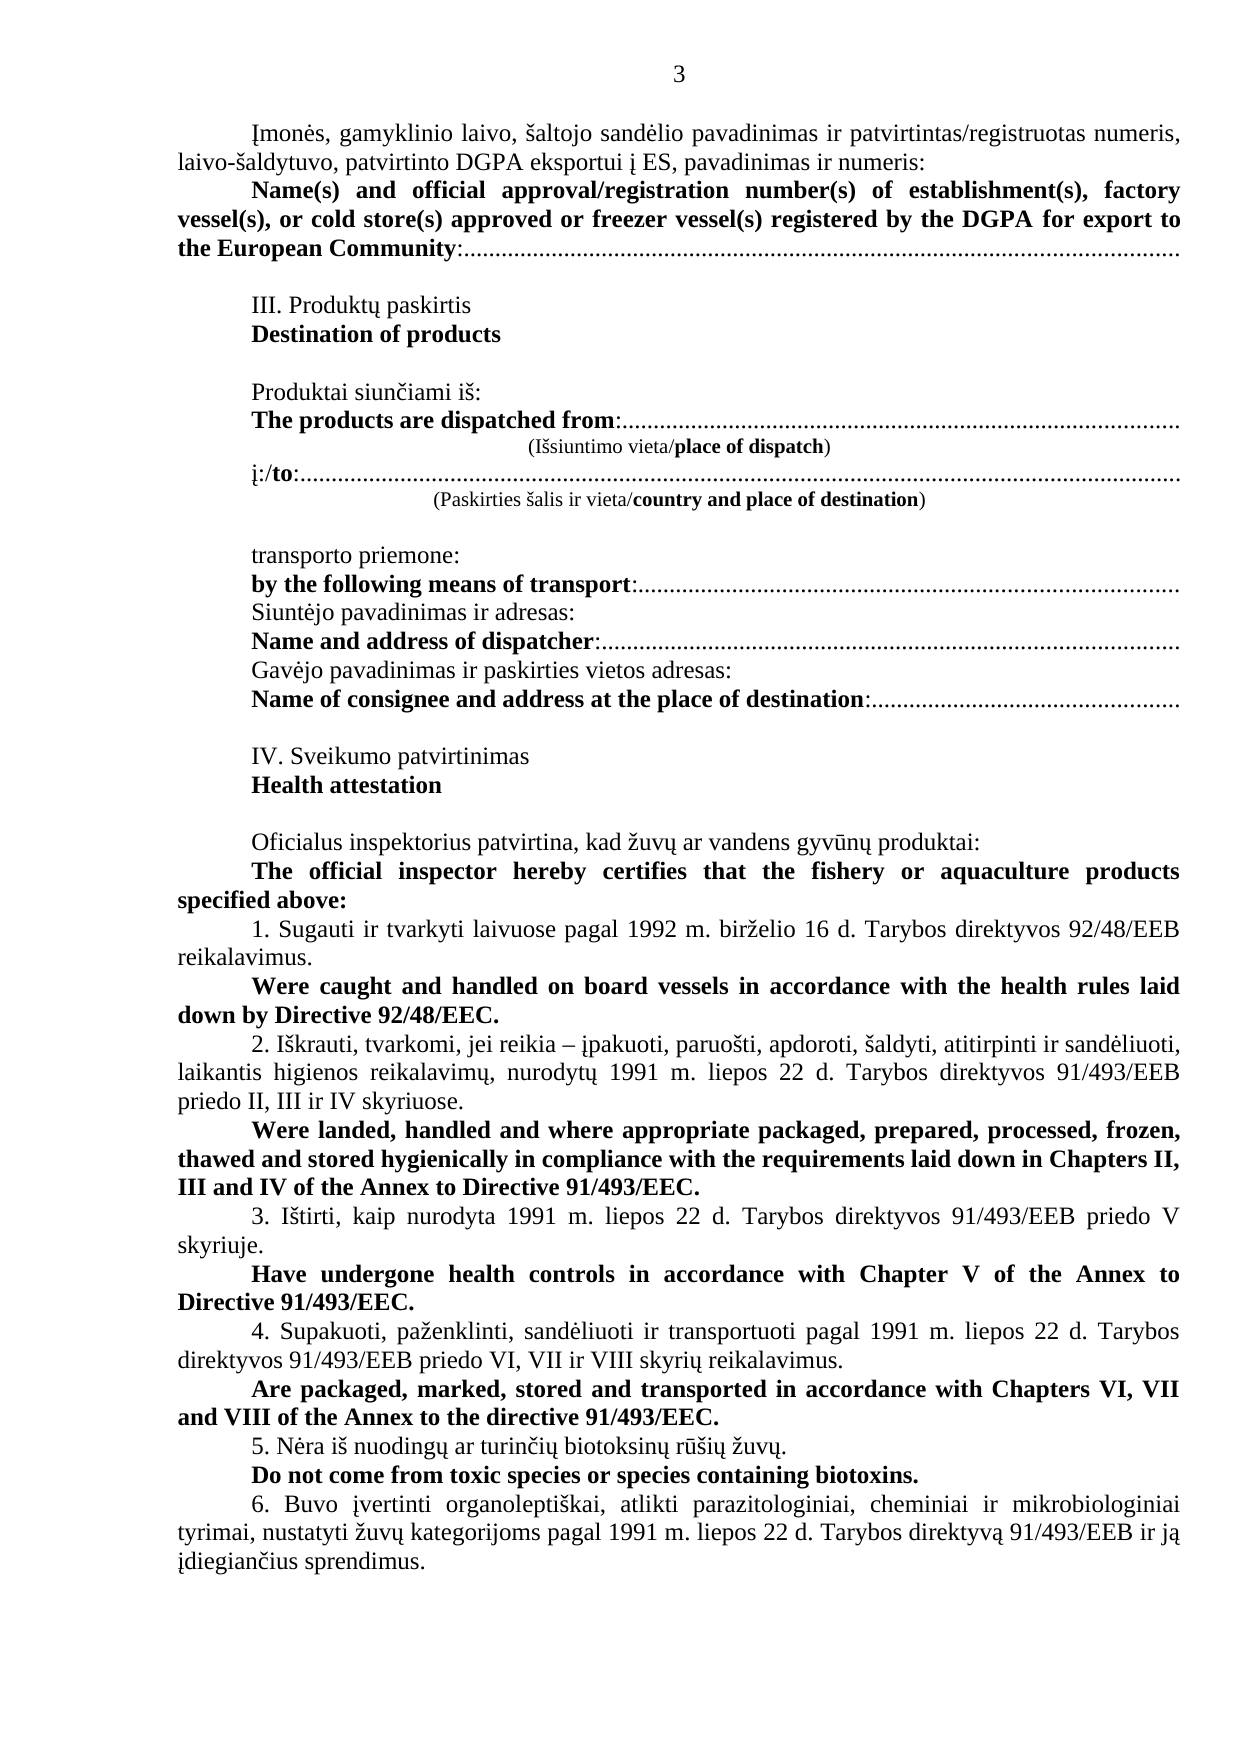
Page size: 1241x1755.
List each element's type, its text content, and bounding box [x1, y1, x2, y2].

text į:/to: [177, 458, 1181, 487]
text 6. Buvo įvertinti organoleptiškai, atlikti parazitologiniai, cheminiai ir mikrobiologiniai tyrimai, nustatyti žuvų kategorijoms pagal 1991 m. liepos 22 d. Tarybos direktyvą 91/493/EEB ir ją įdiegiančius sprendimus. [177, 1489, 1181, 1575]
text (Paskirties šalis ir vieta/country and place of destination) [177, 487, 1181, 511]
text Were landed, handled and where appropriate packaged, prepared, processed, frozen, thawed and stored hygienically in compliance with the requirements laid down in Chapters II, III and IV of the Annex to Directive 91/493/EEC. [177, 1115, 1181, 1201]
text 2. Iškrauti, tvarkomi, jei reikia – įpakuoti, paruošti, apdoroti, šaldyti, atitirpinti ir sandėliuoti, laikantis higienos reikalavimų, nurodytų 1991 m. liepos 22 d. Tarybos direktyvos 91/493/EEB priedo II, III ir IV skyriuose. [177, 1029, 1181, 1115]
text Siuntėjo pavadinimas ir adresas: [177, 597, 1181, 626]
text Were caught and handled on board vessels in accordance with the health rules laid down by Directive 92/48/EEC. [177, 971, 1181, 1029]
text Įmonės, gamyklinio laivo, šaltojo sandėlio pavadinimas ir patvirtintas/registruotas numeris, laivo-šaldytuvo, patvirtinto DGPA eksportui į ES, pavadinimas ir numeris: [177, 118, 1181, 176]
text The official inspector hereby certifies that the fishery or aquaculture products specified above: [177, 856, 1181, 914]
text 5. Nėra iš nuodingų ar turinčių biotoksinų rūšių žuvų. [177, 1431, 1181, 1460]
text Oficialus inspektorius patvirtina, kad žuvų ar vandens gyvūnų produktai: [177, 827, 1181, 856]
text Have undergone health controls in accordance with Chapter V of the Annex to Directive 91/493/EEC. [177, 1259, 1181, 1316]
text (Išsiuntimo vieta/place of dispatch) [177, 434, 1181, 458]
text 1. Sugauti ir tvarkyti laivuose pagal 1992 m. birželio 16 d. Tarybos direktyvos 92/48/EEB reikalavimus. [177, 914, 1181, 971]
text Name of consignee and address at the place of destination: [177, 684, 1181, 712]
text The products are dispatched from: [177, 406, 1181, 434]
text Name and address of dispatcher: [177, 626, 1181, 655]
text Produktai siunčiami iš: [177, 377, 1181, 406]
text Do not come from toxic species or species containing biotoxins. [177, 1460, 1181, 1489]
text Are packaged, marked, stored and transported in accordance with Chapters VI, VII and VIII of the Annex to the directive 91/493/EEC. [177, 1374, 1181, 1431]
text by the following means of transport: [177, 569, 1181, 597]
text Health attestation [177, 770, 1181, 799]
text transporto priemone: [177, 540, 1181, 569]
text III. Produktų paskirtis [177, 291, 1181, 319]
text 4. Supakuoti, paženklinti, sandėliuoti ir transportuoti pagal 1991 m. liepos 22 d. Tarybos direktyvos 91/493/EEB priedo VI, VII ir VIII skyrių reikalavimus. [177, 1316, 1181, 1374]
text IV. Sveikumo patvirtinimas [177, 741, 1181, 770]
text Gavėjo pavadinimas ir paskirties vietos adresas: [177, 655, 1181, 684]
text Name(s) and official approval/registration number(s) of establishment(s), factory vessel(s), or cold store(s) approved or freezer vessel(s) registered by the DGPA for export to the European Community: [177, 176, 1181, 262]
text Destination of products [177, 319, 1181, 348]
text 3. Ištirti, kaip nurodyta 1991 m. liepos 22 d. Tarybos direktyvos 91/493/EEB priedo V skyriuje. [177, 1201, 1181, 1259]
